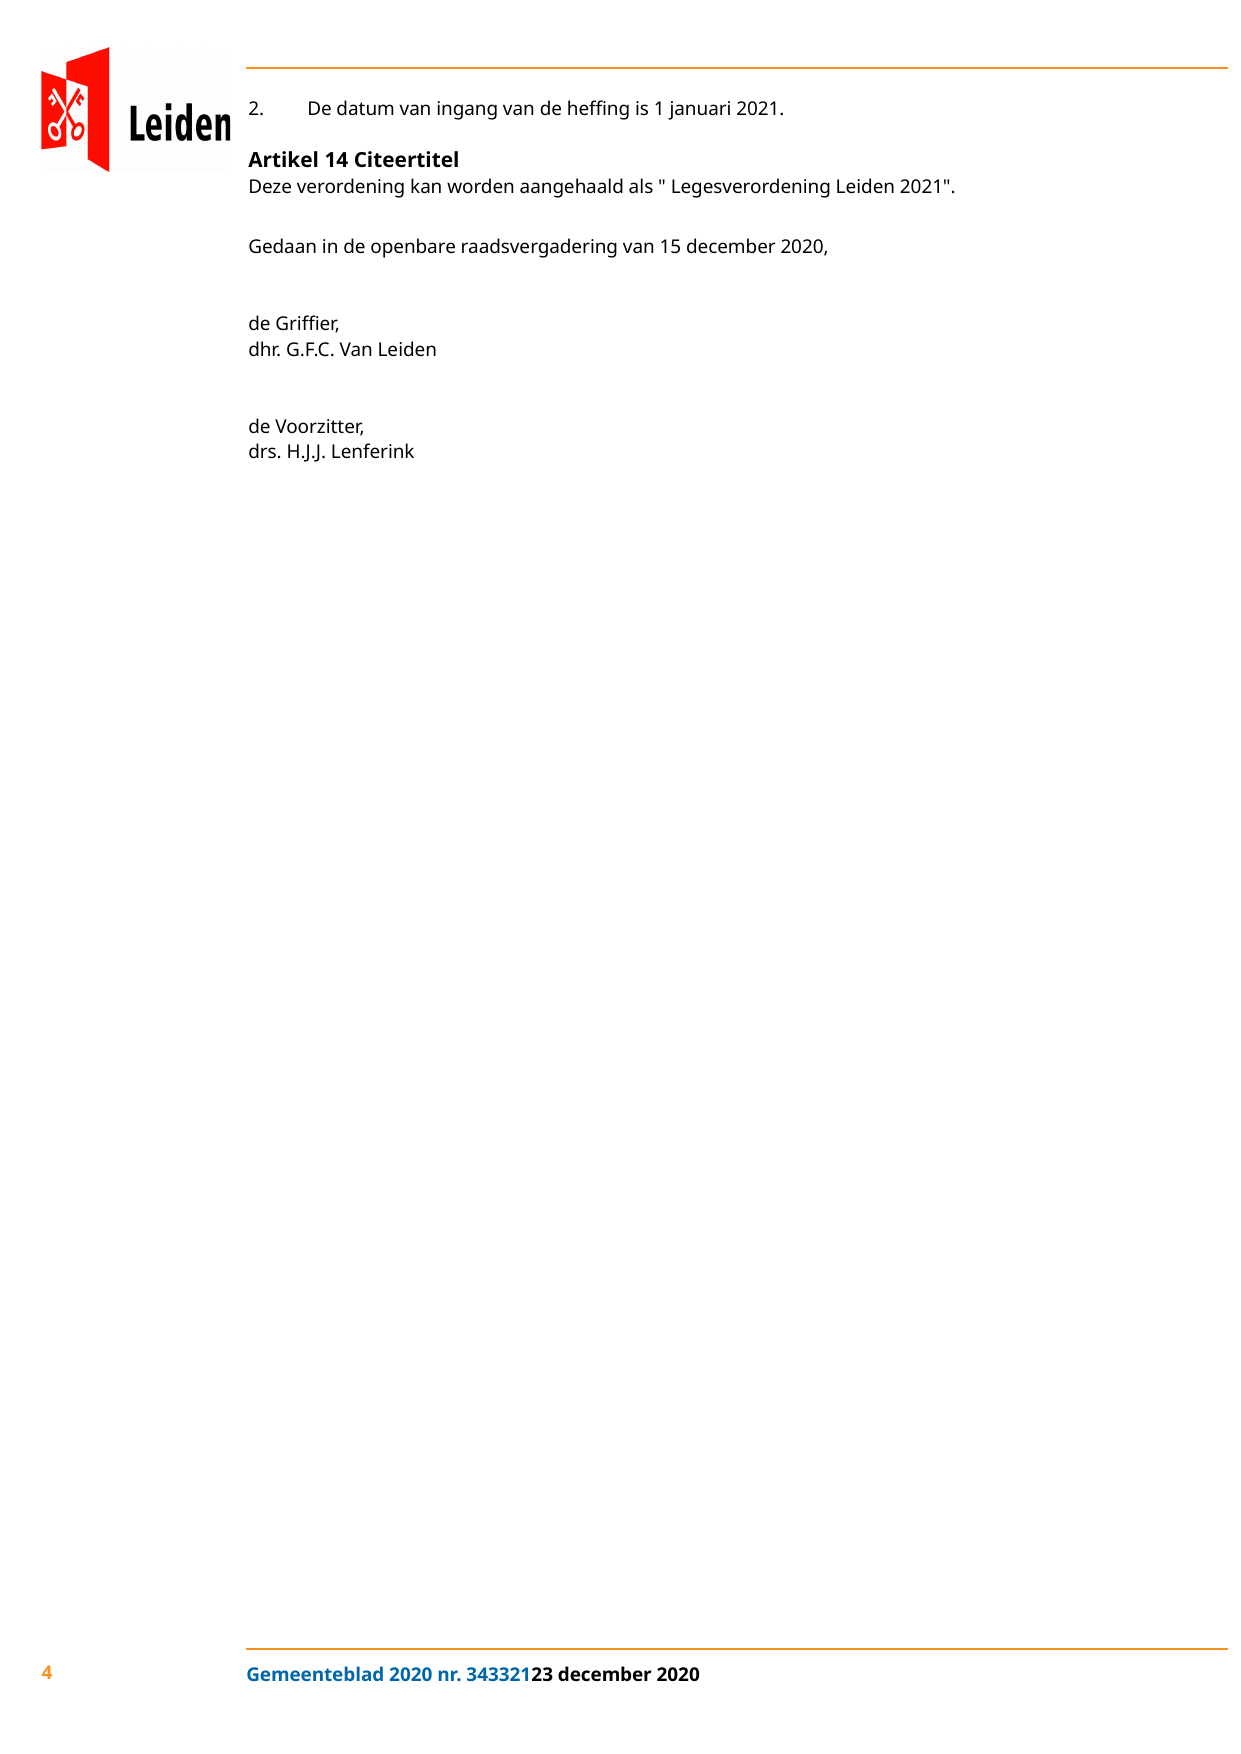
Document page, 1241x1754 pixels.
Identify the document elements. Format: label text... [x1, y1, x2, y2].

text dhr. G.F.C. Van Leiden [248, 336, 1152, 361]
picture [41, 47, 231, 172]
list De datum van ingang van de heffing is 1 januari 2021. [248, 95, 1152, 121]
text Gedaan in de openbare raadsvergadering van 15 december 2020, [248, 233, 1152, 258]
text de Griffier, [248, 310, 1152, 336]
text Deze verordening kan worden aangehaald als " Legesverordening Leiden 2021". [248, 174, 1152, 199]
text Artikel 14 Citeertitel [248, 145, 1152, 174]
text de Voorzitter, [248, 413, 1152, 439]
text drs. H.J.J. Lenferink [248, 439, 1152, 464]
